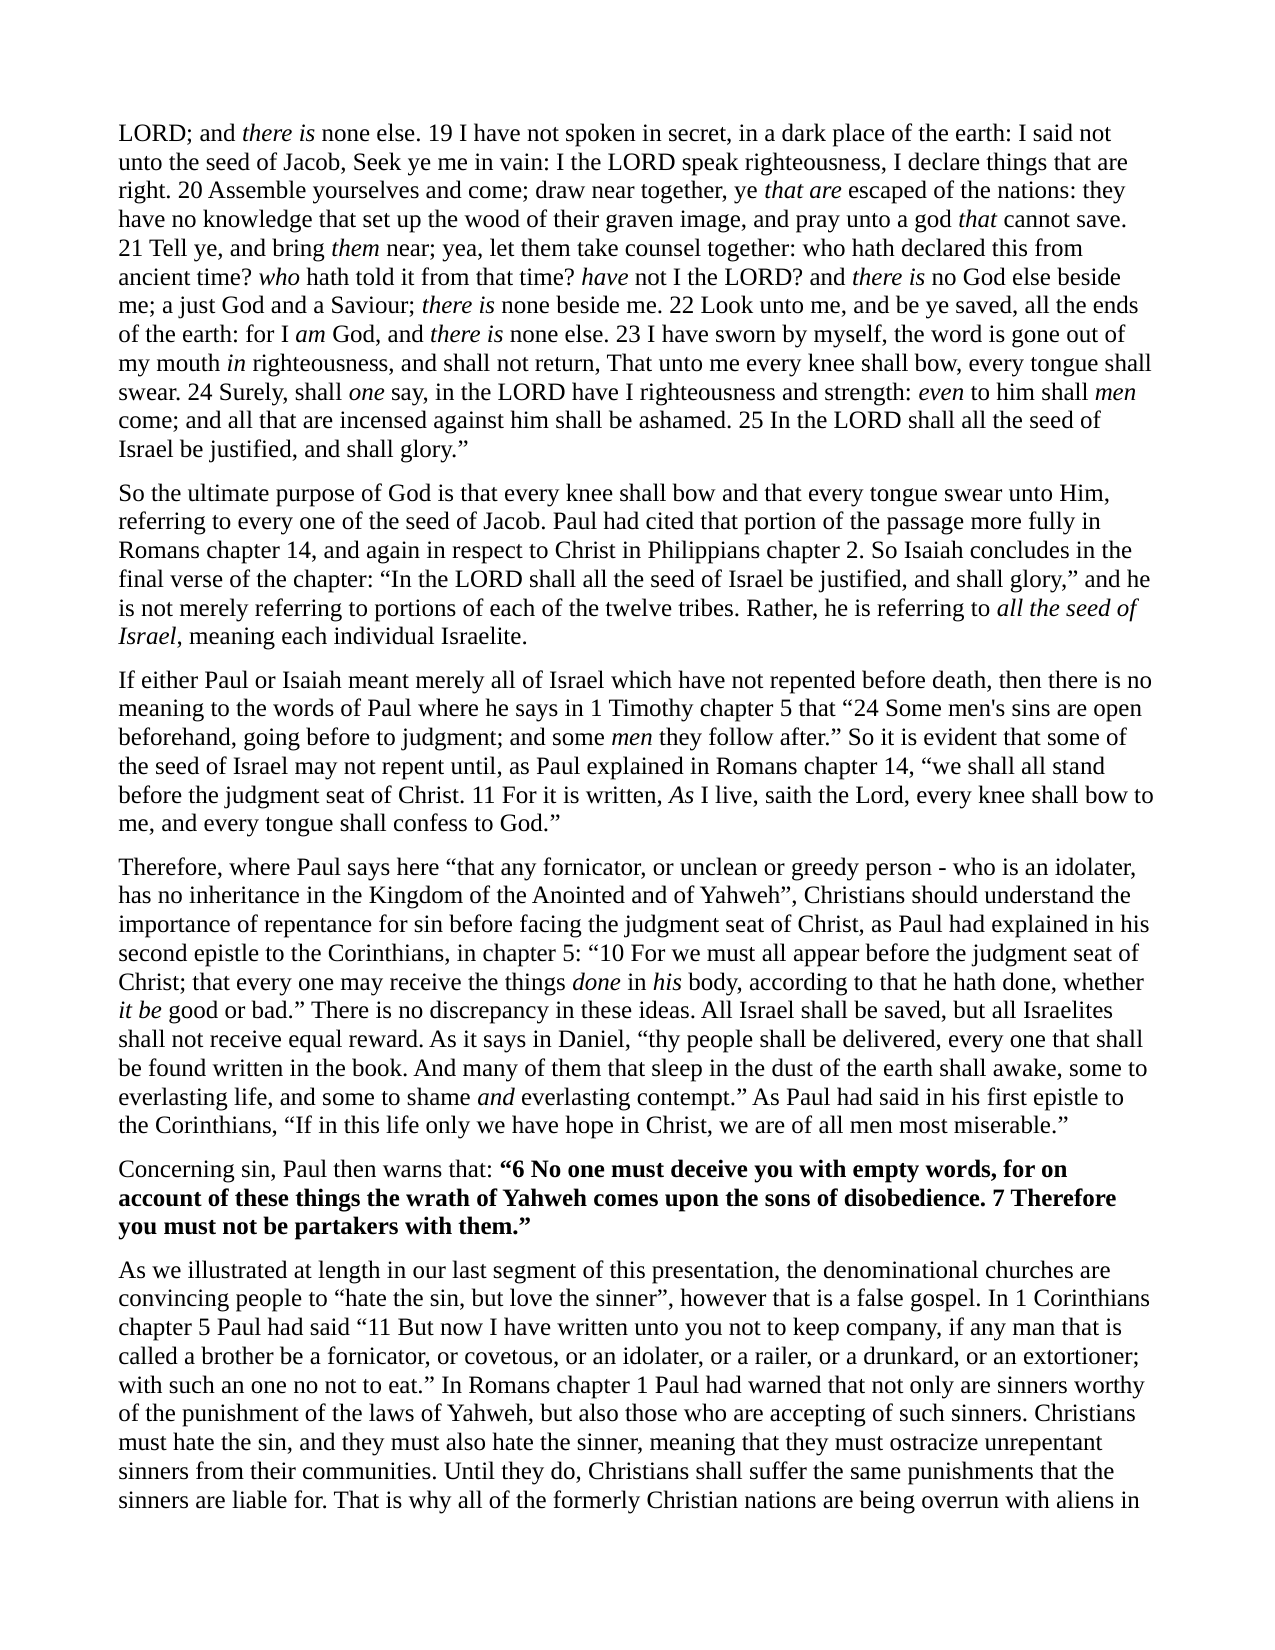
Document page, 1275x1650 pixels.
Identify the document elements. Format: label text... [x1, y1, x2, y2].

text If either Paul or Isaiah meant merely all of Israel which have not repented before death, then there is no meaning to the words of Paul where he says in 1 Timothy chapter 5 that “24 Some men's sins are open beforehand, going before to judgment; and some men they follow after.” So it is evident that some of the seed of Israel may not repent until, as Paul explained in Romans chapter 14, “we shall all stand before the judgment seat of Christ. 11 For it is written, As I live, saith the Lord, every knee shall bow to me, and every tongue shall confess to God.” [118, 665, 1157, 837]
text So the ultimate purpose of God is that every knee shall bow and that every tongue swear unto Him, referring to every one of the seed of Jacob. Paul had cited that portion of the passage more fully in Romans chapter 14, and again in respect to Christ in Philippians chapter 2. So Isaiah concludes in the final verse of the chapter: “In the LORD shall all the seed of Israel be justified, and shall glory,” and he is not merely referring to portions of each of the twelve tribes. Rather, he is referring to all the seed of Israel, meaning each individual Israelite. [118, 478, 1157, 650]
text Concerning sin, Paul then warns that: “6 No one must deceive you with empty words, for on account of these things the wrath of Yahweh comes upon the sons of disobedience. 7 Therefore you must not be partakers with them.” [118, 1154, 1157, 1240]
text As we illustrated at length in our last segment of this presentation, the denominational churches are convincing people to “hate the sin, but love the sinner”, however that is a false gospel. In 1 Corinthians chapter 5 Paul had said “11 But now I have written unto you not to keep company, if any man that is called a brother be a fornicator, or covetous, or an idolater, or a railer, or a drunkard, or an extortioner; with such an one no not to eat.” In Romans chapter 1 Paul had warned that not only are sinners worthy of the punishment of the laws of Yahweh, but also those who are accepting of such sinners. Christians must hate the sin, and they must also hate the sinner, meaning that they must ostracize unrepentant sinners from their communities. Until they do, Christians shall suffer the same punishments that the sinners are liable for. That is why all of the formerly Christian nations are being overrun with aliens in [118, 1255, 1157, 1513]
text LORD; and there is none else. 19 I have not spoken in secret, in a dark place of the earth: I said not unto the seed of Jacob, Seek ye me in vain: I the LORD speak righteousness, I declare things that are right. 20 Assemble yourselves and come; draw near together, ye that are escaped of the nations: they have no knowledge that set up the wood of their graven image, and pray unto a god that cannot save. 21 Tell ye, and bring them near; yea, let them take counsel together: who hath declared this from ancient time? who hath told it from that time? have not I the LORD? and there is no God else beside me; a just God and a Saviour; there is none beside me. 22 Look unto me, and be ye saved, all the ends of the earth: for I am God, and there is none else. 23 I have sworn by myself, the word is gone out of my mouth in righteousness, and shall not return, That unto me every knee shall bow, every tongue shall swear. 24 Surely, shall one say, in the LORD have I righteousness and strength: even to him shall men come; and all that are incensed against him shall be ashamed. 25 In the LORD shall all the seed of Israel be justified, and shall glory.” [118, 118, 1157, 463]
text Therefore, where Paul says here “that any fornicator, or unclean or greedy person - who is an idolater, has no inheritance in the Kingdom of the Anointed and of Yahweh”, Christians should understand the importance of repentance for sin before facing the judgment seat of Christ, as Paul had explained in his second epistle to the Corinthians, in chapter 5: “10 For we must all appear before the judgment seat of Christ; that every one may receive the things done in his body, according to that he hath done, whether it be good or bad.” There is no discrepancy in these ideas. All Israel shall be saved, but all Israelites shall not receive equal reward. As it says in Daniel, “thy people shall be delivered, every one that shall be found written in the book. And many of them that sleep in the dust of the earth shall awake, some to everlasting life, and some to shame and everlasting contempt.” As Paul had said in his first epistle to the Corinthians, “If in this life only we have hope in Christ, we are of all men most miserable.” [118, 852, 1157, 1139]
